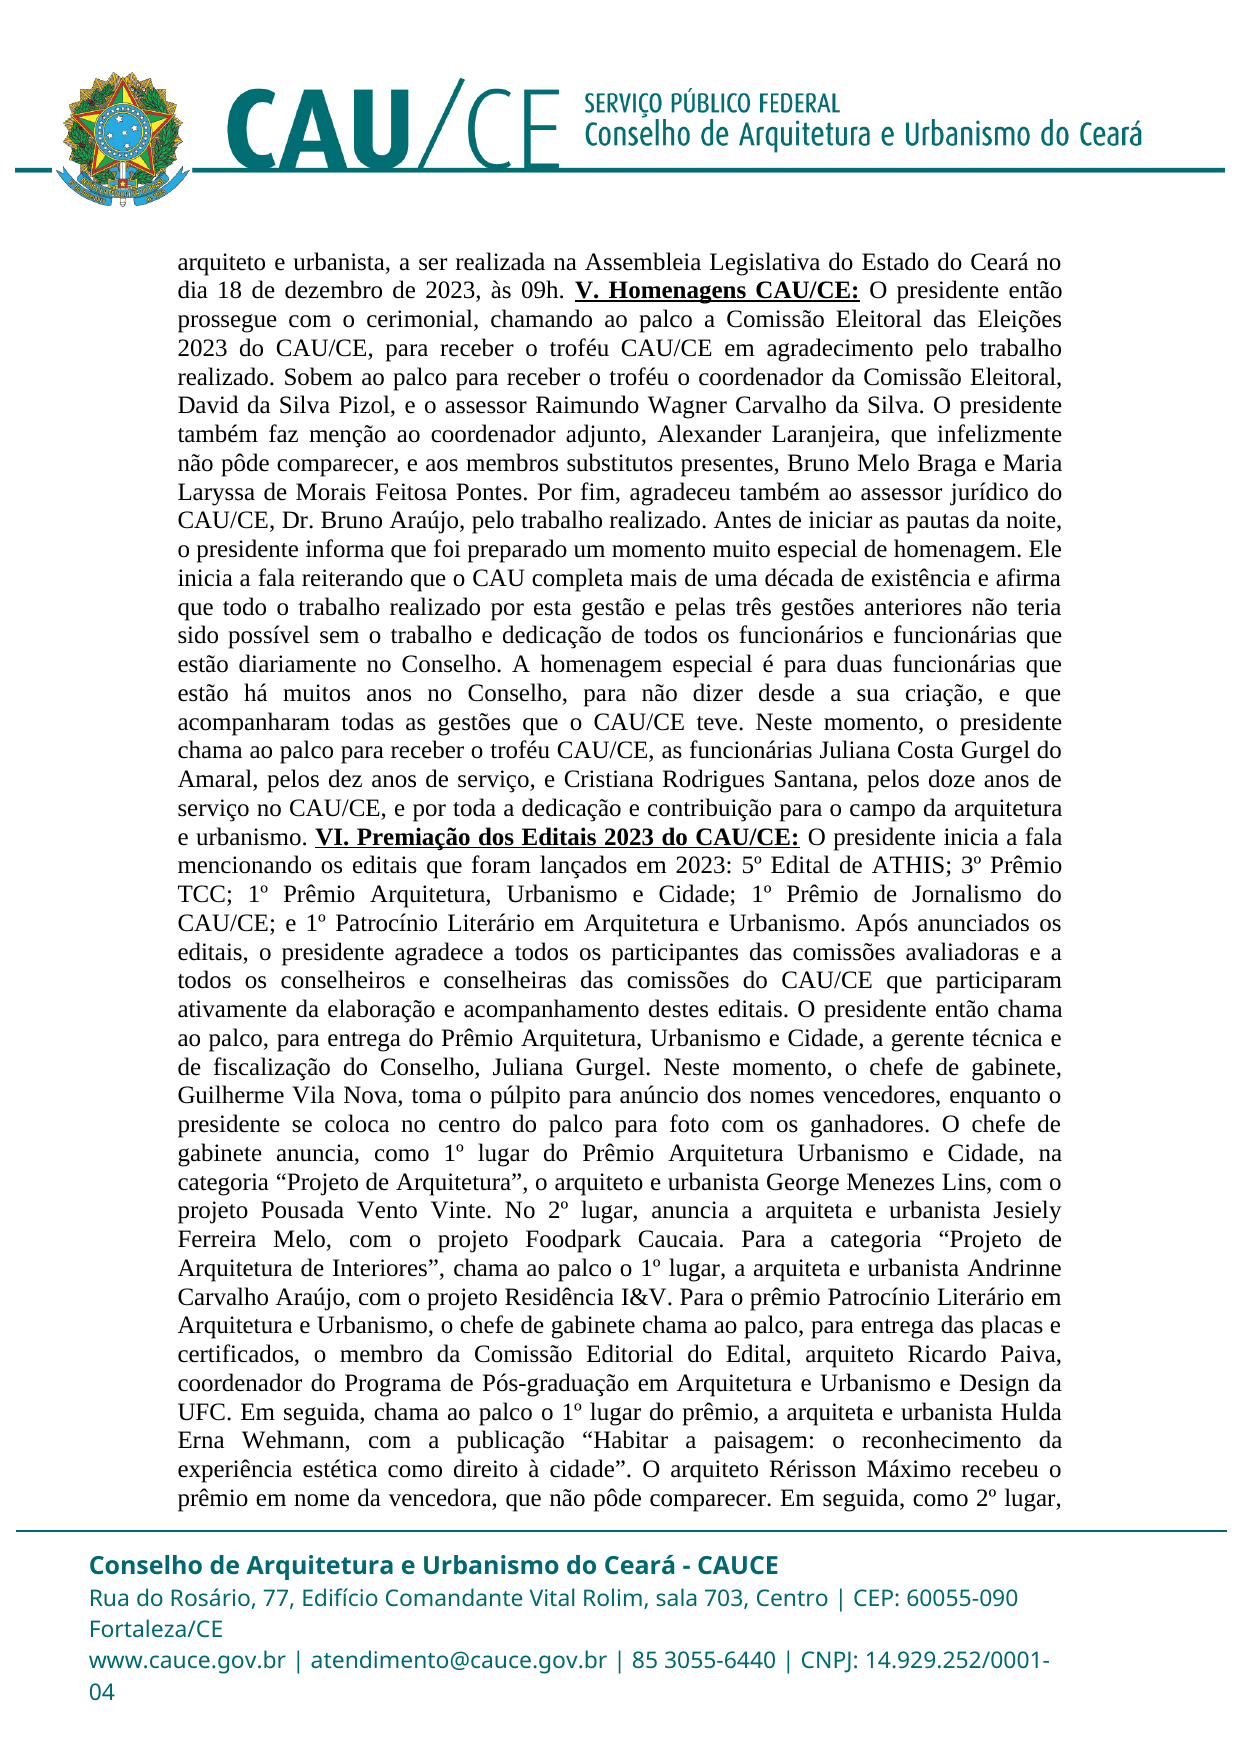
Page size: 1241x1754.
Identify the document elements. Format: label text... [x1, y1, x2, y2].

text arquiteto e urbanista, a ser realizada na Assembleia Legislativa do Estado do Ceará no dia 18 de dezembro de 2023, às 09h. V. Homenagens CAU/CE: O presidente então prossegue com o cerimonial, chamando ao palco a Comissão Eleitoral das Eleições 2023 do CAU/CE, para receber o troféu CAU/CE em agradecimento pelo trabalho realizado. Sobem ao palco para receber o troféu o coordenador da Comissão Eleitoral, David da Silva Pizol, e o assessor Raimundo Wagner Carvalho da Silva. O presidente também faz menção ao coordenador adjunto, Alexander Laranjeira, que infelizmente não pôde comparecer, e aos membros substitutos presentes, Bruno Melo Braga e Maria Laryssa de Morais Feitosa Pontes. Por fim, agradeceu também ao assessor jurídico do CAU/CE, Dr. Bruno Araújo, pelo trabalho realizado. Antes de iniciar as pautas da noite, o presidente informa que foi preparado um momento muito especial de homenagem. Ele inicia a fala reiterando que o CAU completa mais de uma década de existência e afirma que todo o trabalho realizado por esta gestão e pelas três gestões anteriores não teria sido possível sem o trabalho e dedicação de todos os funcionários e funcionárias que estão diariamente no Conselho. A homenagem especial é para duas funcionárias que estão há muitos anos no Conselho, para não dizer desde a sua criação, e que acompanharam todas as gestões que o CAU/CE teve. Neste momento, o presidente chama ao palco para receber o troféu CAU/CE, as funcionárias Juliana Costa Gurgel do Amaral, pelos dez anos de serviço, e Cristiana Rodrigues Santana, pelos doze anos de serviço no CAU/CE, e por toda a dedicação e contribuição para o campo da arquitetura e urbanismo. VI. Premiação dos Editais 2023 do CAU/CE: O presidente inicia a fala mencionando os editais que foram lançados em 2023: 5º Edital de ATHIS; 3º Prêmio TCC; 1º Prêmio Arquitetura, Urbanismo e Cidade; 1º Prêmio de Jornalismo do CAU/CE; e 1º Patrocínio Literário em Arquitetura e Urbanismo. Após anunciados os editais, o presidente agradece a todos os participantes das comissões avaliadoras e a todos os conselheiros e conselheiras das comissões do CAU/CE que participaram ativamente da elaboração e acompanhamento destes editais. O presidente então chama ao palco, para entrega do Prêmio Arquitetura, Urbanismo e Cidade, a gerente técnica e de fiscalização do Conselho, Juliana Gurgel. Neste momento, o chefe de gabinete, Guilherme Vila Nova, toma o púlpito para anúncio dos nomes vencedores, enquanto o presidente se coloca no centro do palco para foto com os ganhadores. O chefe de gabinete anuncia, como 1º lugar do Prêmio Arquitetura Urbanismo e Cidade, na categoria “Projeto de Arquitetura”, o arquiteto e urbanista George Menezes Lins, com o projeto Pousada Vento Vinte. No 2º lugar, anuncia a arquiteta e urbanista Jesiely Ferreira Melo, com o projeto Foodpark Caucaia. Para a categoria “Projeto de Arquitetura de Interiores”, chama ao palco o 1º lugar, a arquiteta e urbanista Andrinne Carvalho Araújo, com o projeto Residência I&V. Para o prêmio Patrocínio Literário em Arquitetura e Urbanismo, o chefe de gabinete chama ao palco, para entrega das placas e certificados, o membro da Comissão Editorial do Edital, arquiteto Ricardo Paiva, coordenador do Programa de Pós-graduação em Arquitetura e Urbanismo e Design da UFC. Em seguida, chama ao palco o 1º lugar do prêmio, a arquiteta e urbanista Hulda Erna Wehmann, com a publicação “Habitar a paisagem: o reconhecimento da experiência estética como direito à cidade”. O arquiteto Rérisson Máximo recebeu o prêmio em nome da vencedora, que não pôde comparecer. Em seguida, como 2º lugar, [177, 247, 1063, 1512]
